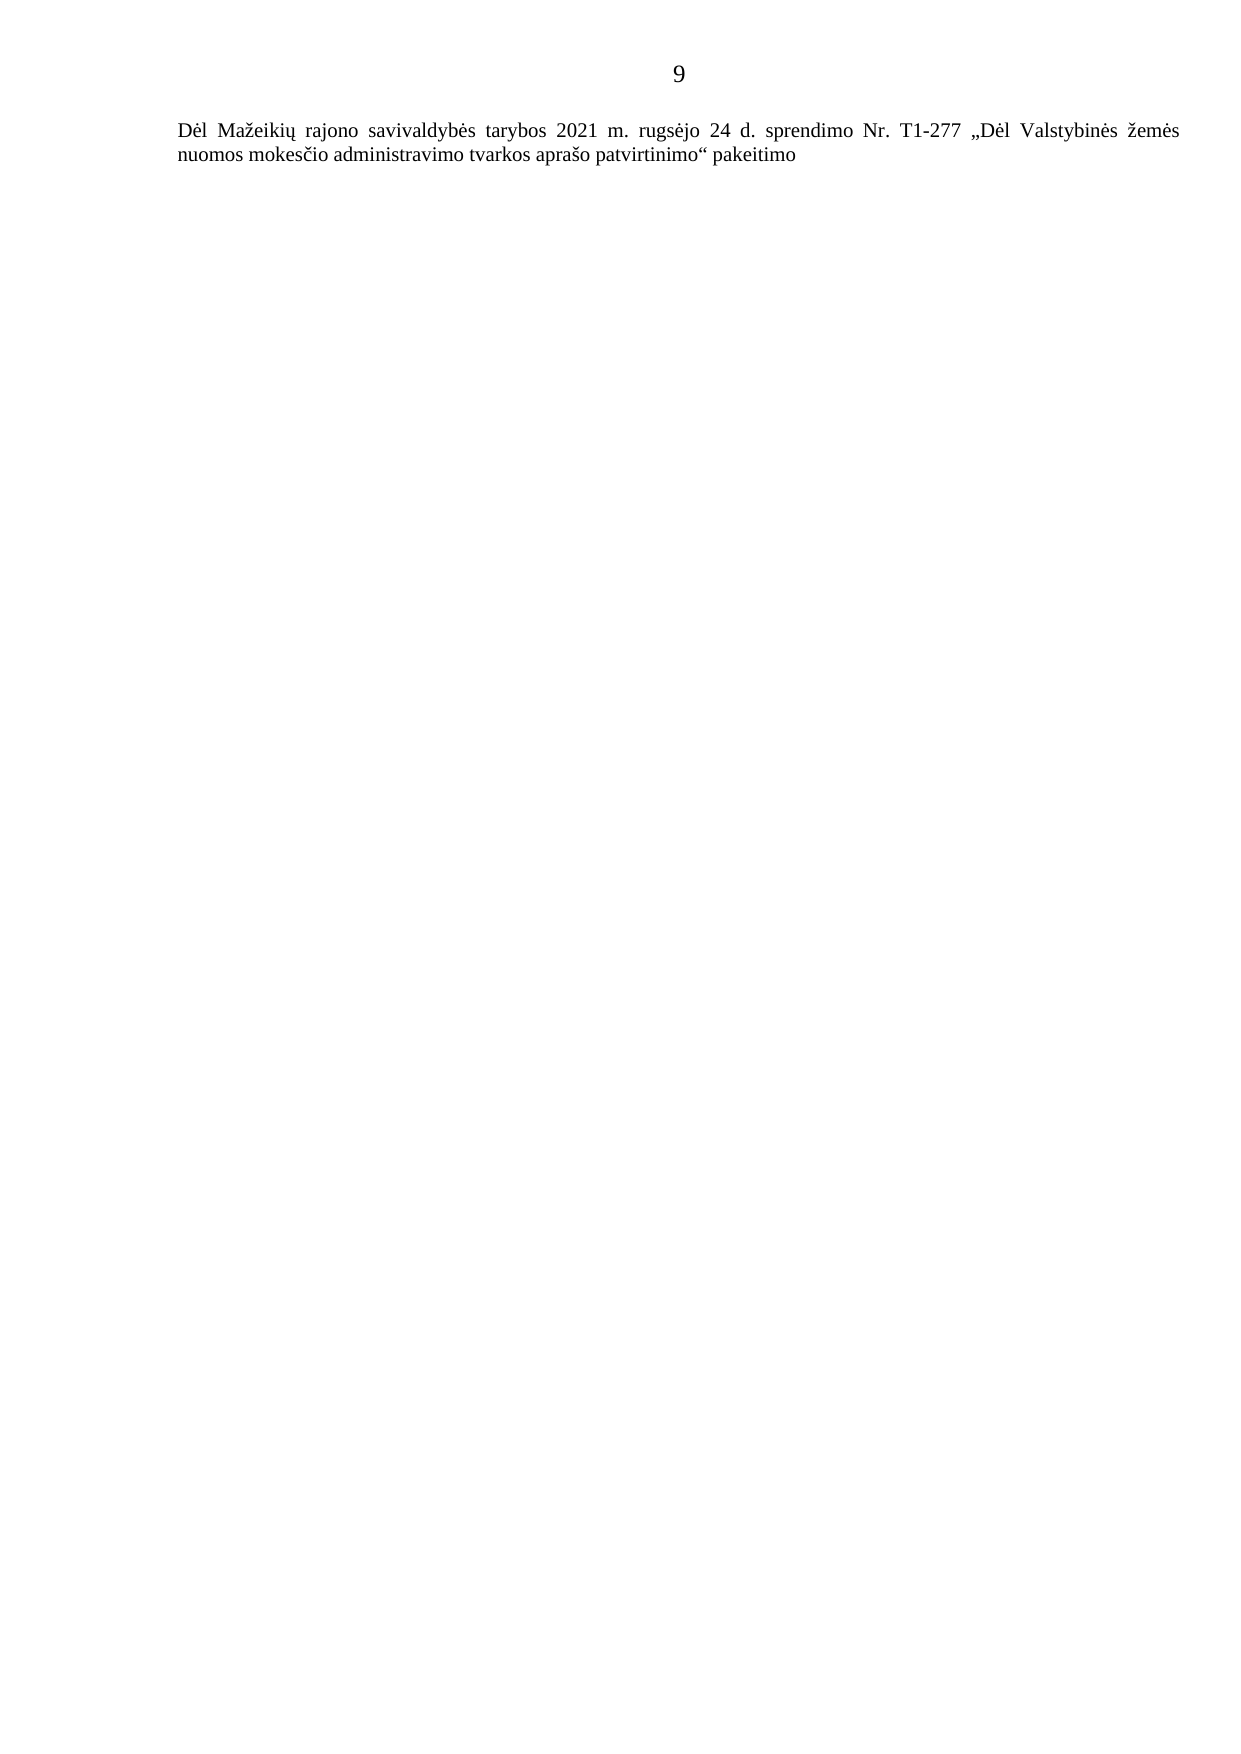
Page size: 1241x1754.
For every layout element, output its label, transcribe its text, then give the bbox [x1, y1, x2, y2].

text Dėl Mažeikių rajono savivaldybės tarybos 2021 m. rugsėjo 24 d. sprendimo Nr. T1-277 „Dėl Valstybinės žemės nuomos mokesčio administravimo tvarkos aprašo patvirtinimo“ pakeitimo [177, 118, 1181, 166]
